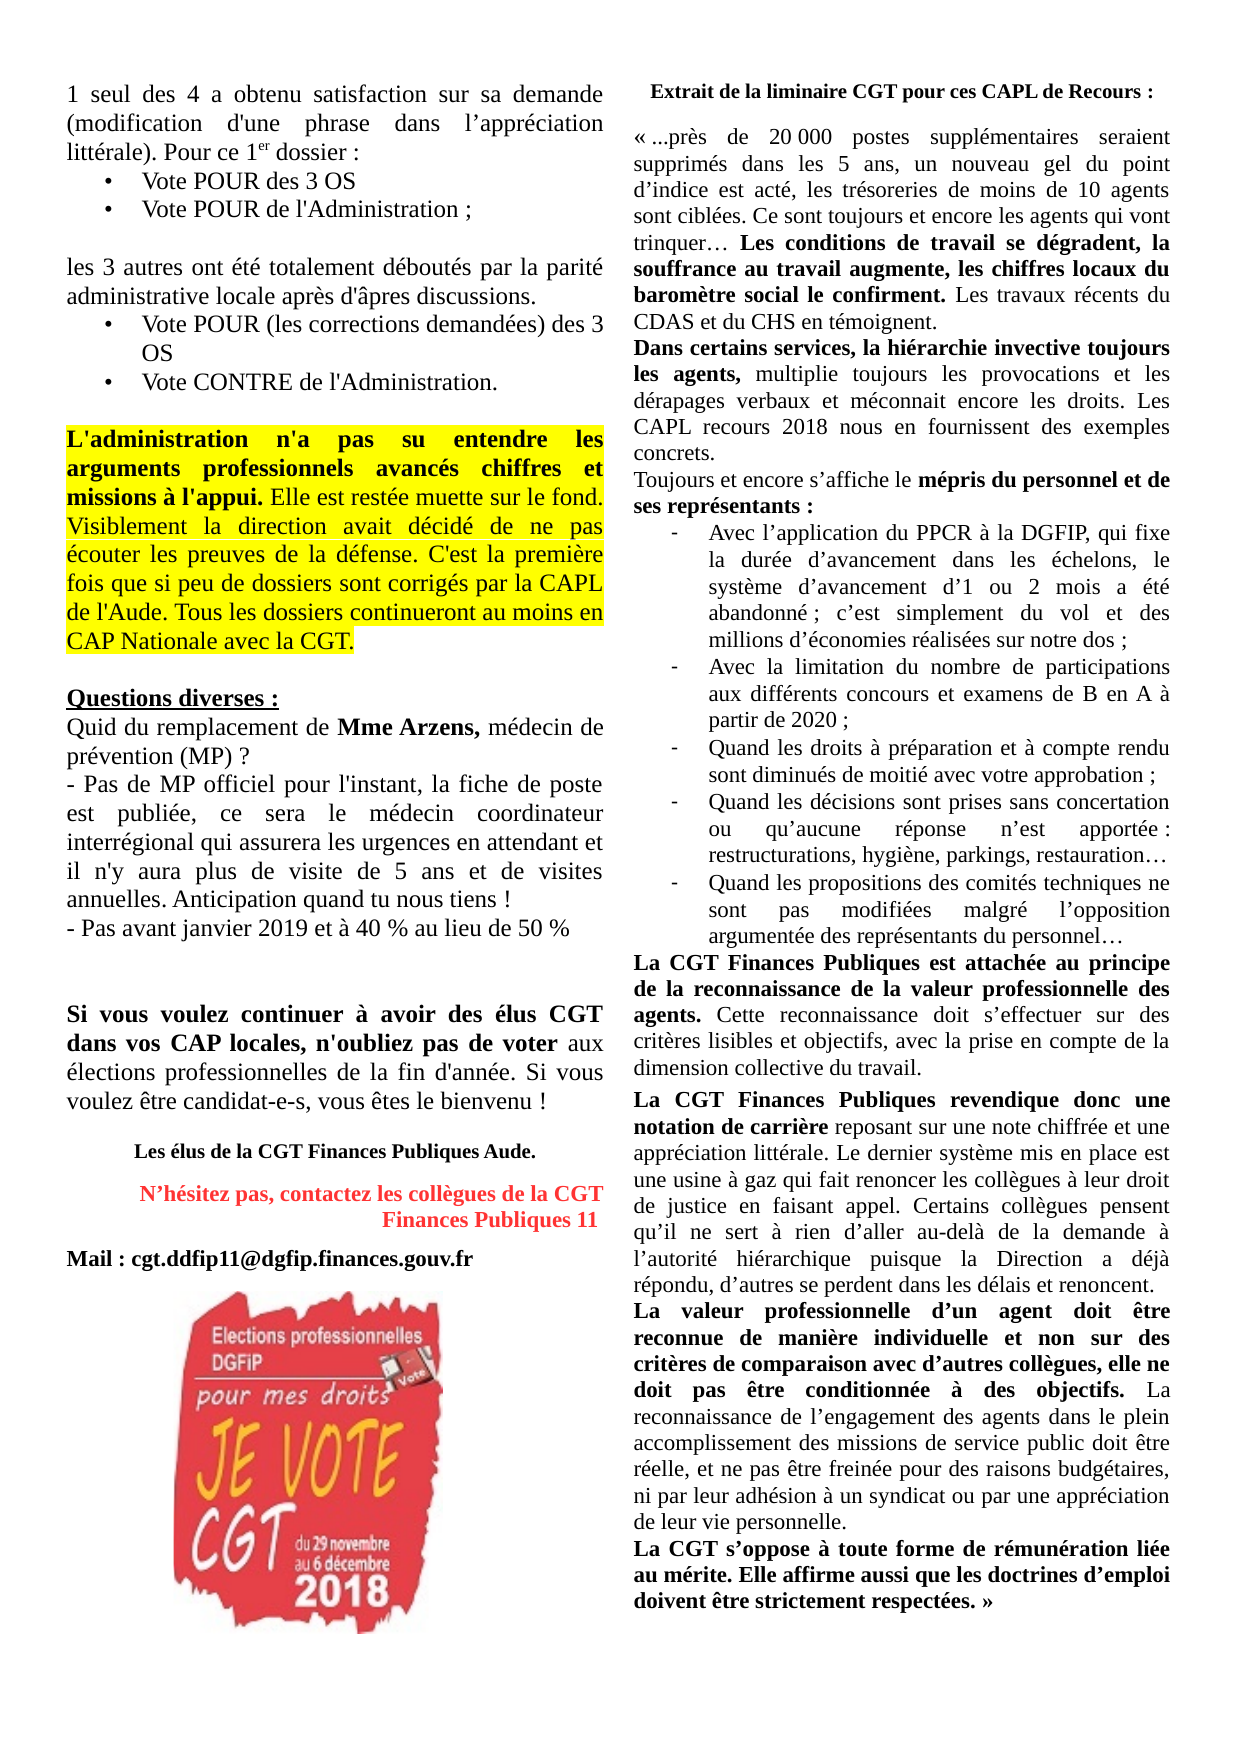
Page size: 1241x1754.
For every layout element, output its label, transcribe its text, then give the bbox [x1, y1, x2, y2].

list Vote CONTRE de l'Administration. [104, 367, 604, 396]
text N’hésitez pas, contactez les collègues de la CGT Finances Publiques 11 [66, 1180, 604, 1233]
text Extrait de la liminaire CGT pour ces CAPL de Recours : [633, 79, 1171, 103]
text La CGT s’oppose à toute forme de rémunération liée au mérite. Elle affirme aussi que les doctrines d’emploi doivent être strictement respectées. » [633, 1534, 1171, 1614]
text - Pas de MP officiel pour l'instant, la fiche de poste est publiée, ce sera le médecin coordinateur interrégional qui assurera les urgences en attendant et il n'y aura plus de visite de 5 ans et de visites annuelles. Anticipation quand tu nous tiens ! [66, 769, 604, 913]
list Avec la limitation du nombre de participations aux différents concours et examens de B en A à partir de 2020 ; [671, 652, 1171, 733]
text Si vous voulez continuer à avoir des élus CGT dans vos CAP locales, n'oubliez pas de voter aux élections professionnelles de la fin d'année. Si vous voulez être candidat-e-s, vous êtes le bienvenu ! [66, 999, 604, 1114]
text Toujours et encore s’affiche le mépris du personnel et de ses représentants : [633, 466, 1171, 518]
text Quid du remplacement de Mme Arzens, médecin de prévention (MP) ? [66, 712, 604, 769]
text La valeur professionnelle d’un agent doit être reconnue de manière individuelle et non sur des critères de comparaison avec d’autres collègues, elle ne doit pas être conditionnée à des objectifs. La reconnaissance de l’engagement des agents dans le plein accomplissement des missions de service public doit être réelle, et ne pas être freinée pour des raisons budgétaires, ni par leur adhésion à un syndicat ou par une appréciation de leur vie personnelle. [633, 1297, 1171, 1534]
text « ...près de 20 000 postes supplémentaires seraient supprimés dans les 5 ans, un nouveau gel du point d’indice est acté, les trésoreries de moins de 10 agents sont ciblées. Ce sont toujours et encore les agents qui vont trinquer… Les conditions de travail se dégradent, la souffrance au travail augmente, les chiffres locaux du baromètre social le confirment. Les travaux récents du CDAS et du CHS en témoignent. [633, 121, 1171, 334]
text Dans certains services, la hiérarchie invective toujours les agents, multiplie toujours les provocations et les dérapages verbaux et méconnait encore les droits. Les CAPL recours 2018 nous en fournissent des exemples concrets. [633, 334, 1171, 466]
text les 3 autres ont été totalement déboutés par la parité administrative locale après d'âpres discussions. [66, 252, 604, 309]
list Quand les propositions des comités techniques ne sont pas modifiées malgré l’opposition argumentée des représentants du personnel… [671, 868, 1171, 948]
picture [173, 1291, 443, 1634]
text Mail : cgt.ddfip11@dgfip.finances.gouv.fr [66, 1245, 604, 1271]
text Questions diverses : [66, 683, 604, 712]
text La CGT Finances Publiques revendique donc une notation de carrière reposant sur une note chiffrée et une appréciation littérale. Le dernier système mis en place est une usine à gaz qui fait renoncer les collègues à leur droit de justice en faisant appel. Certains collègues pensent qu’il ne sert à rien d’aller au-delà de la demande à l’autorité hiérarchique puisque la Direction a déjà répondu, d’autres se perdent dans les délais et renoncent. [633, 1087, 1171, 1297]
text 1 seul des 4 a obtenu satisfaction sur sa demande (modification d'une phrase dans l’appréciation littérale). Pour ce 1er dossier : [66, 79, 604, 166]
list Quand les droits à préparation et à compte rendu sont diminués de moitié avec votre approbation ; [671, 733, 1171, 787]
text - Pas avant janvier 2019 et à 40 % au lieu de 50 % [66, 913, 604, 942]
list Vote POUR des 3 OS [104, 166, 604, 194]
list Quand les décisions sont prises sans concertation ou qu’aucune réponse n’est apportée : restructurations, hygiène, parkings, restauration… [671, 787, 1171, 868]
list Avec l’application du PPCR à la DGFIP, qui fixe la durée d’avancement dans les échelons, le système d’avancement d’1 ou 2 mois a été abandonné ; c’est simplement du vol et des millions d’économies réalisées sur notre dos ; [671, 518, 1171, 652]
list Vote POUR (les corrections demandées) des 3 OS [104, 309, 604, 367]
text Les élus de la CGT Finances Publiques Aude. [66, 1138, 604, 1163]
list Vote POUR de l'Administration ; [104, 194, 604, 223]
list La CGT Finances Publiques est attachée au principe de la reconnaissance de la valeur professionnelle des agents. Cette reconnaissance doit s’effectuer sur des critères lisibles et objectifs, avec la prise en compte de la dimension collective du travail. [633, 948, 1171, 1080]
text L'administration n'a pas su entendre les arguments professionnels avancés chiffres et missions à l'appui. Elle est restée muette sur le fond. Visiblement la direction avait décidé de ne pas écouter les preuves de la défense. C'est la première fois que si peu de dossiers sont corrigés par la CAPL de l'Aude. Tous les dossiers continueront au moins en CAP Nationale avec la CGT. [66, 424, 604, 654]
